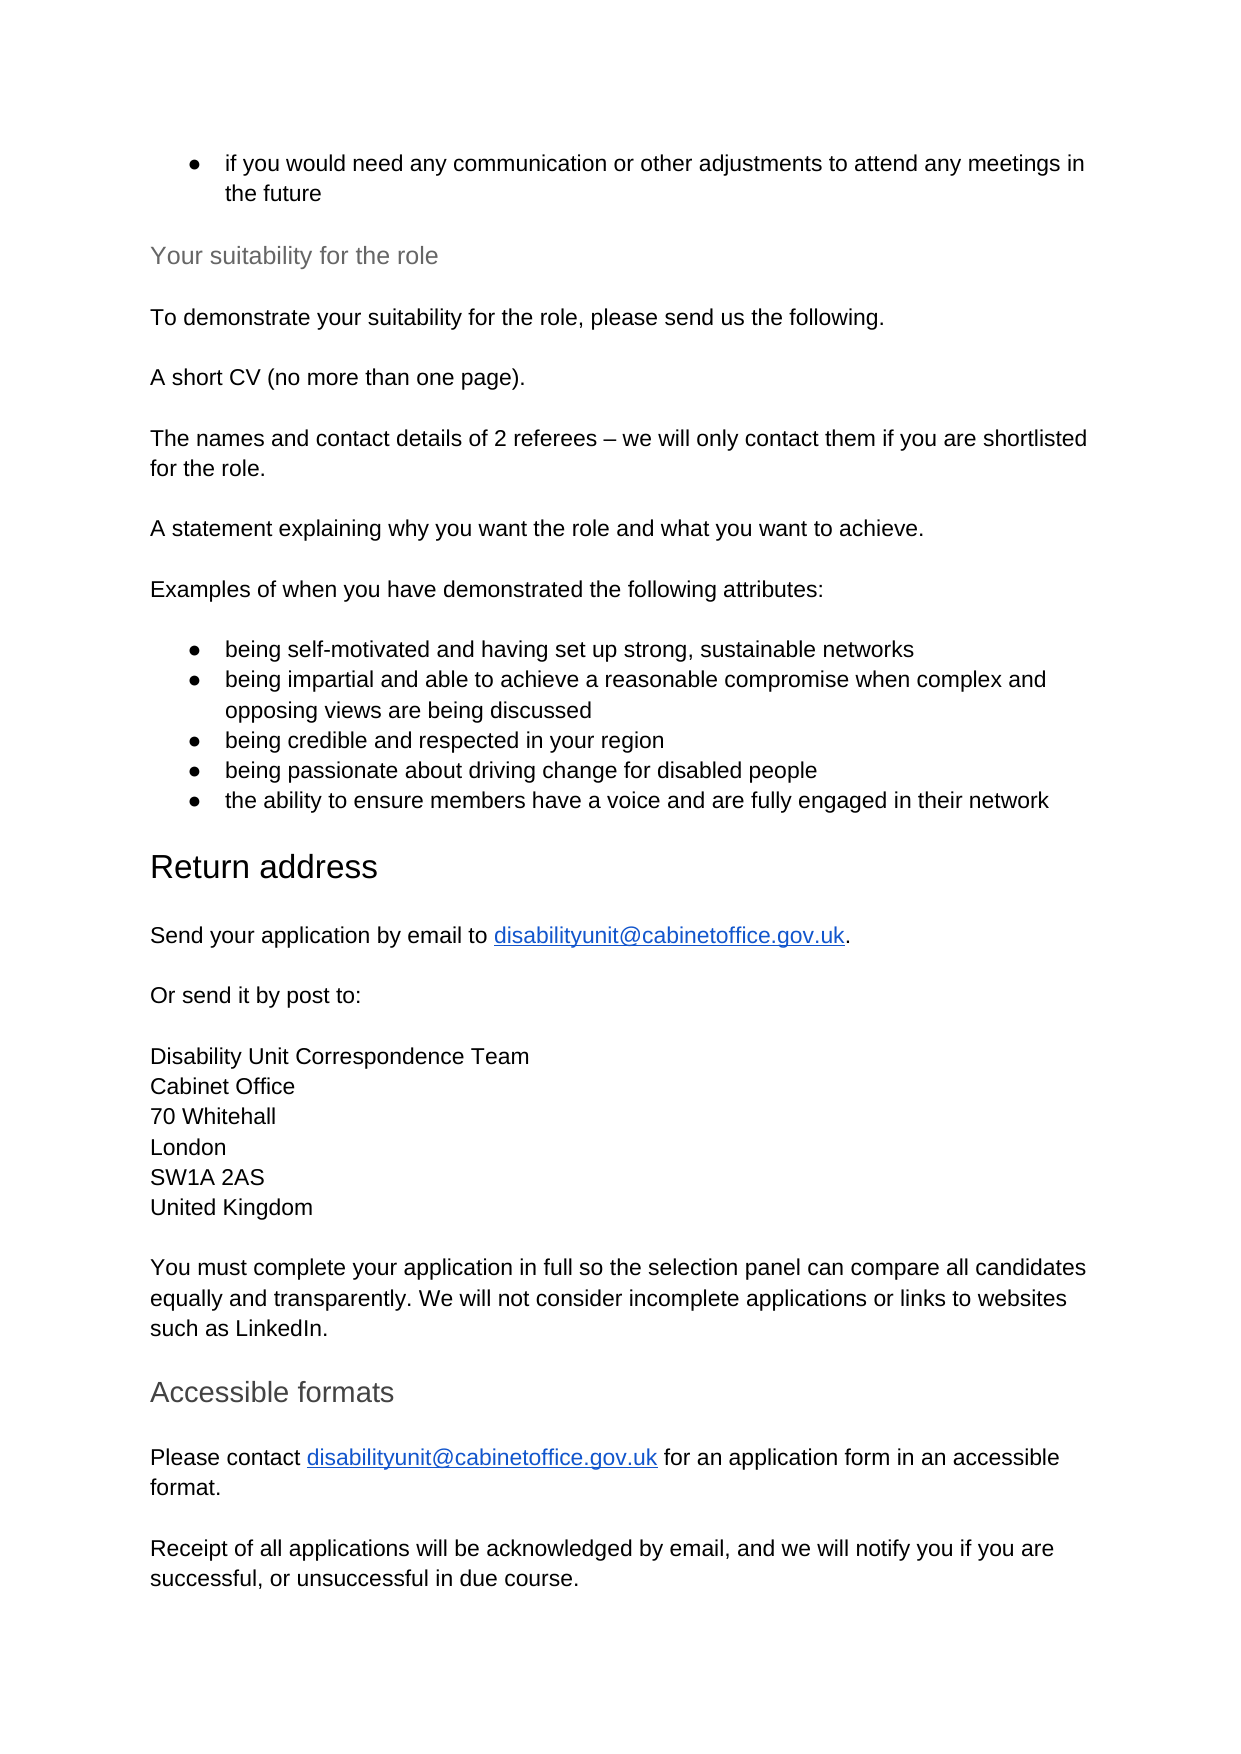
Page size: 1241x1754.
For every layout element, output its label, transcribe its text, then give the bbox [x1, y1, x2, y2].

list being credible and respected in your region [187, 727, 1091, 753]
subtitle Return address [150, 848, 1091, 886]
text Send your application by email to disabilityunit@cabinetoffice.gov.uk. [150, 922, 1091, 948]
text SW1A 2AS [150, 1164, 1091, 1190]
text Or send it by post to: [150, 982, 1091, 1009]
text A statement explaining why you want the role and what you want to achieve. [150, 515, 1091, 542]
text You must complete your application in full so the selection panel can compare all candidates equally and transparently. We will not consider incomplete applications or links to websites such as LinkedIn. [150, 1254, 1091, 1341]
list being passionate about driving change for disabled people [187, 757, 1091, 783]
text United Kingdom [150, 1194, 1091, 1220]
list being impartial and able to achieve a reasonable compromise when complex and opposing views are being discussed [187, 666, 1091, 723]
text To demonstrate your suitability for the role, please send us the following. [150, 304, 1091, 330]
text Disability Unit Correspondence Team [150, 1043, 1091, 1069]
subtitle Accessible formats [150, 1375, 1091, 1409]
text The names and contact details of 2 referees – we will only contact them if you are shortlisted for the role. [150, 425, 1091, 481]
text Examples of when you have demonstrated the following attributes: [150, 576, 1091, 602]
text Cabinet Office [150, 1073, 1091, 1099]
list if you would need any communication or other adjustments to attend any meetings in the future [187, 150, 1091, 207]
text A short CV (no more than one page). [150, 364, 1091, 391]
text London [150, 1133, 1091, 1160]
text Please contact disabilityunit@cabinetoffice.gov.uk for an application form in an accessible format. [150, 1444, 1091, 1500]
text 70 Whitehall [150, 1103, 1091, 1129]
list being self-motivated and having set up strong, sustainable networks [187, 636, 1091, 662]
list the ability to ensure members have a voice and are fully engaged in their network [187, 787, 1091, 813]
subtitle Your suitability for the role [150, 241, 1091, 269]
text Receipt of all applications will be acknowledged by email, and we will notify you if you are successful, or unsuccessful in due course. [150, 1534, 1091, 1591]
